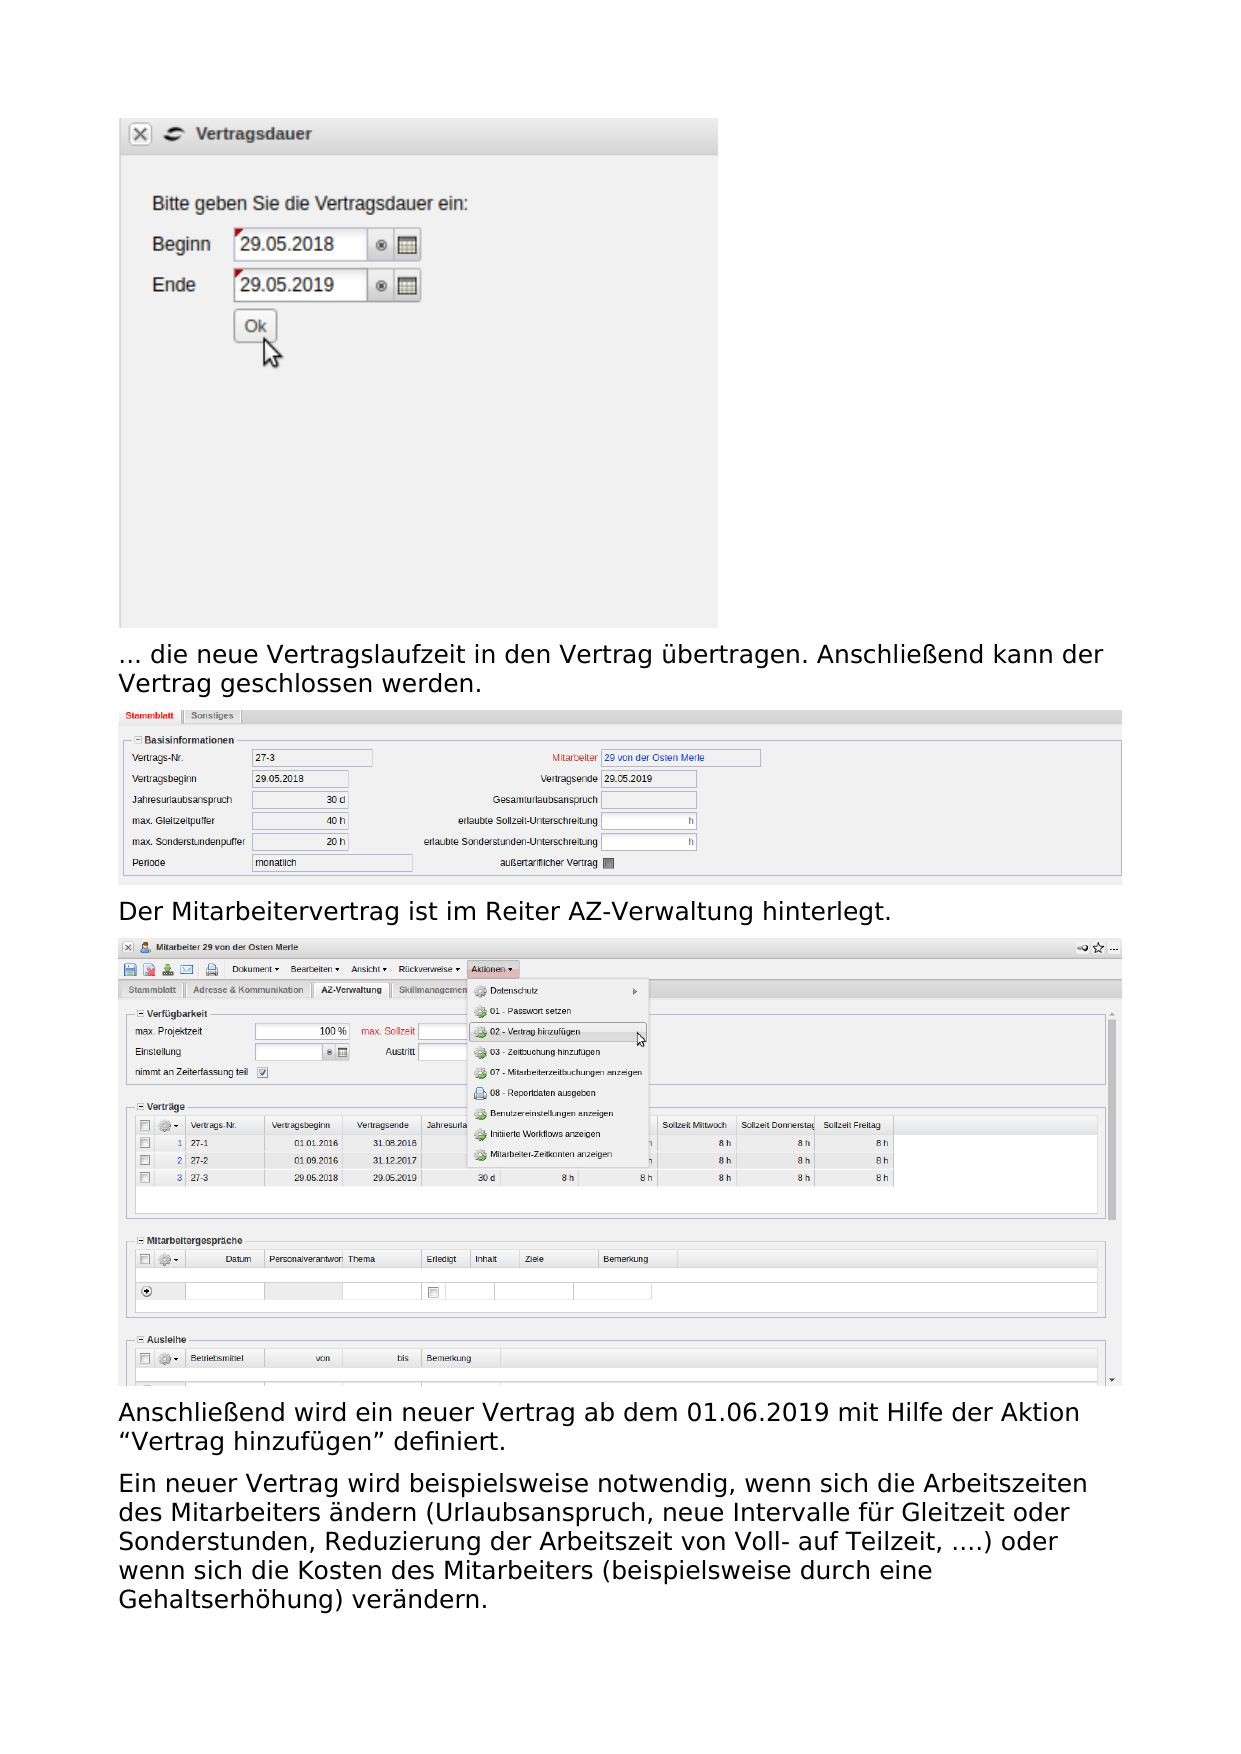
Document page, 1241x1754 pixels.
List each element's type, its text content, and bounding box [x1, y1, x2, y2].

text ... die neue Vertragslaufzeit in den Vertrag übertragen. Anschließend kann der Vertrag geschlossen werden. [118, 640, 1122, 698]
text Ein neuer Vertrag wird beispielsweise notwendig, wenn sich die Arbeitszeiten des Mitarbeiters ändern (Urlaubsanspruch, neue Intervalle für Gleitzeit oder Sonderstunden, Reduzierung der Arbeitszeit von Voll- auf Teilzeit, ....) oder wenn sich die Kosten des Mitarbeiters (beispielsweise durch eine Gehaltserhöhung) verändern. [118, 1469, 1122, 1615]
picture [118, 710, 1123, 885]
picture [118, 118, 719, 628]
picture [118, 938, 1123, 1386]
text Anschließend wird ein neuer Vertrag ab dem 01.06.2019 mit Hilfe der Aktion “Vertrag hinzufügen” definiert. [118, 1398, 1122, 1456]
text Der Mitarbeitervertrag ist im Reiter AZ-Verwaltung hinterlegt. [118, 897, 1122, 926]
